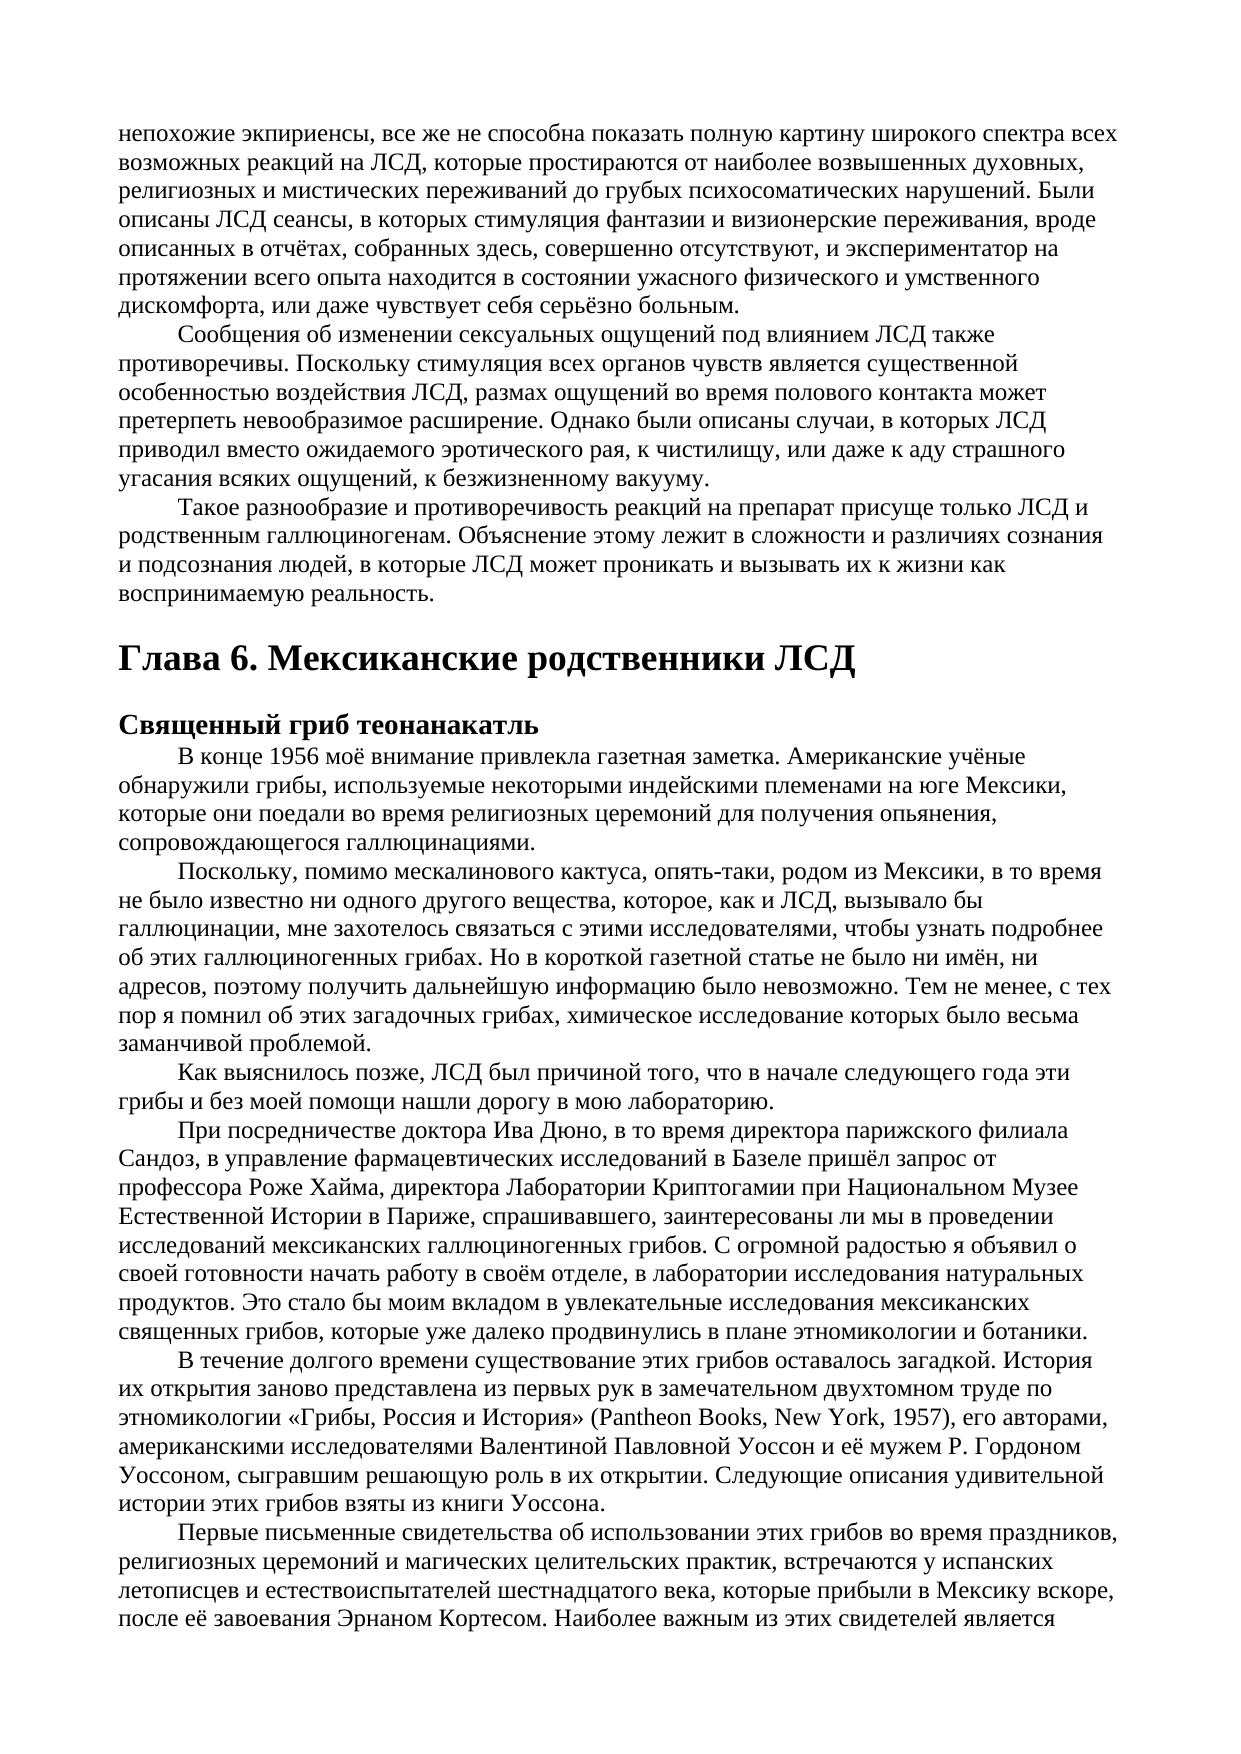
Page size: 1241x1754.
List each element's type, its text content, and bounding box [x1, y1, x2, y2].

text В течение долгого времени существование этих грибов оставалось загадкой. История их открытия заново представлена из первых рук в замечательном двухтомном труде по этномикологии «Грибы, Россия и История» (Pantheon Books, New York, 1957), его авторами, американскими исследователями Валентиной Павловной Уоссон и её мужем Р. Гордоном Уоссоном, сыгравшим решающую роль в их открытии. Следующие описания удивительной истории этих грибов взяты из книги Уоссона. [118, 1345, 1122, 1517]
text Такое разнообразие и противоречивость реакций на препарат присуще только ЛСД и родственным галлюциногенам. Объяснение этому лежит в сложности и различиях сознания и подсознания людей, в которые ЛСД может проникать и вызывать их к жизни как воспринимаемую реальность. [118, 492, 1122, 607]
text Первые письменные свидетельства об использовании этих грибов во время праздников, религиозных церемоний и магических целительских практик, встречаются у испанских летописцев и естествоиспытателей шестнадцатого века, которые прибыли в Мексику вскоре, после её завоевания Эрнаном Кортесом. Наиболее важным из этих свидетелей является [118, 1517, 1122, 1632]
subtitle Глава 6. Мексиканские родственники ЛСД [118, 636, 1122, 679]
text В конце 1956 моё внимание привлекла газетная заметка. Американские учёные обнаружили грибы, используемые некоторыми индейскими племенами на юге Мексики, которые они поедали во время религиозных церемоний для получения опьянения, сопровождающегося галлюцинациями. [118, 741, 1122, 856]
text непохожие экпириенсы, все же не способна показать полную картину широкого спектра всех возможных реакций на ЛСД, которые простираются от наиболее возвышенных духовных, религиозных и мистических переживаний до грубых психосоматических нарушений. Были описаны ЛСД сеансы, в которых стимуляция фантазии и визионерские переживания, вроде описанных в отчётах, собранных здесь, совершенно отсутствуют, и экспериментатор на протяжении всего опыта находится в состоянии ужасного физического и умственного дискомфорта, или даже чувствует себя серьёзно больным. [118, 118, 1122, 319]
text Поскольку, помимо мескалинового кактуса, опять-таки, родом из Мексики, в то время не было известно ни одного другого вещества, которое, как и ЛСД, вызывало бы галлюцинации, мне захотелось связаться с этими исследователями, чтобы узнать подробнее об этих галлюциногенных грибах. Но в короткой газетной статье не было ни имён, ни адресов, поэтому получить дальнейшую информацию было невозможно. Тем не менее, с тех пор я помнил об этих загадочных грибах, химическое исследование которых было весьма заманчивой проблемой. [118, 856, 1122, 1057]
text Как выяснилось позже, ЛСД был причиной того, что в начале следующего года эти грибы и без моей помощи нашли дорогу в мою лабораторию. [118, 1057, 1122, 1115]
text При посредничестве доктора Ива Дюно, в то время директора парижского филиала Сандоз, в управление фармацевтических исследований в Базеле пришёл запрос от профессора Роже Хайма, директора Лаборатории Криптогамии при Национальном Музее Естественной Истории в Париже, спрашивавшего, заинтересованы ли мы в проведении исследований мексиканских галлюциногенных грибов. С огромной радостью я объявил о своей готовности начать работу в своём отделе, в лаборатории исследования натуральных продуктов. Это стало бы моим вкладом в увлекательные исследования мексиканских священных грибов, которые уже далеко продвинулись в плане этномикологии и ботаники. [118, 1115, 1122, 1345]
text Сообщения об изменении сексуальных ощущений под влиянием ЛСД также противоречивы. Поскольку стимуляция всех органов чувств является существенной особенностью воздействия ЛСД, размах ощущений во время полового контакта может претерпеть невообразимое расширение. Однако были описаны случаи, в которых ЛСД приводил вместо ожидаемого эротического рая, к чистилищу, или даже к аду страшного угасания всяких ощущений, к безжизненному вакууму. [118, 319, 1122, 492]
subtitle Священный гриб теонанакатль [118, 707, 1122, 741]
